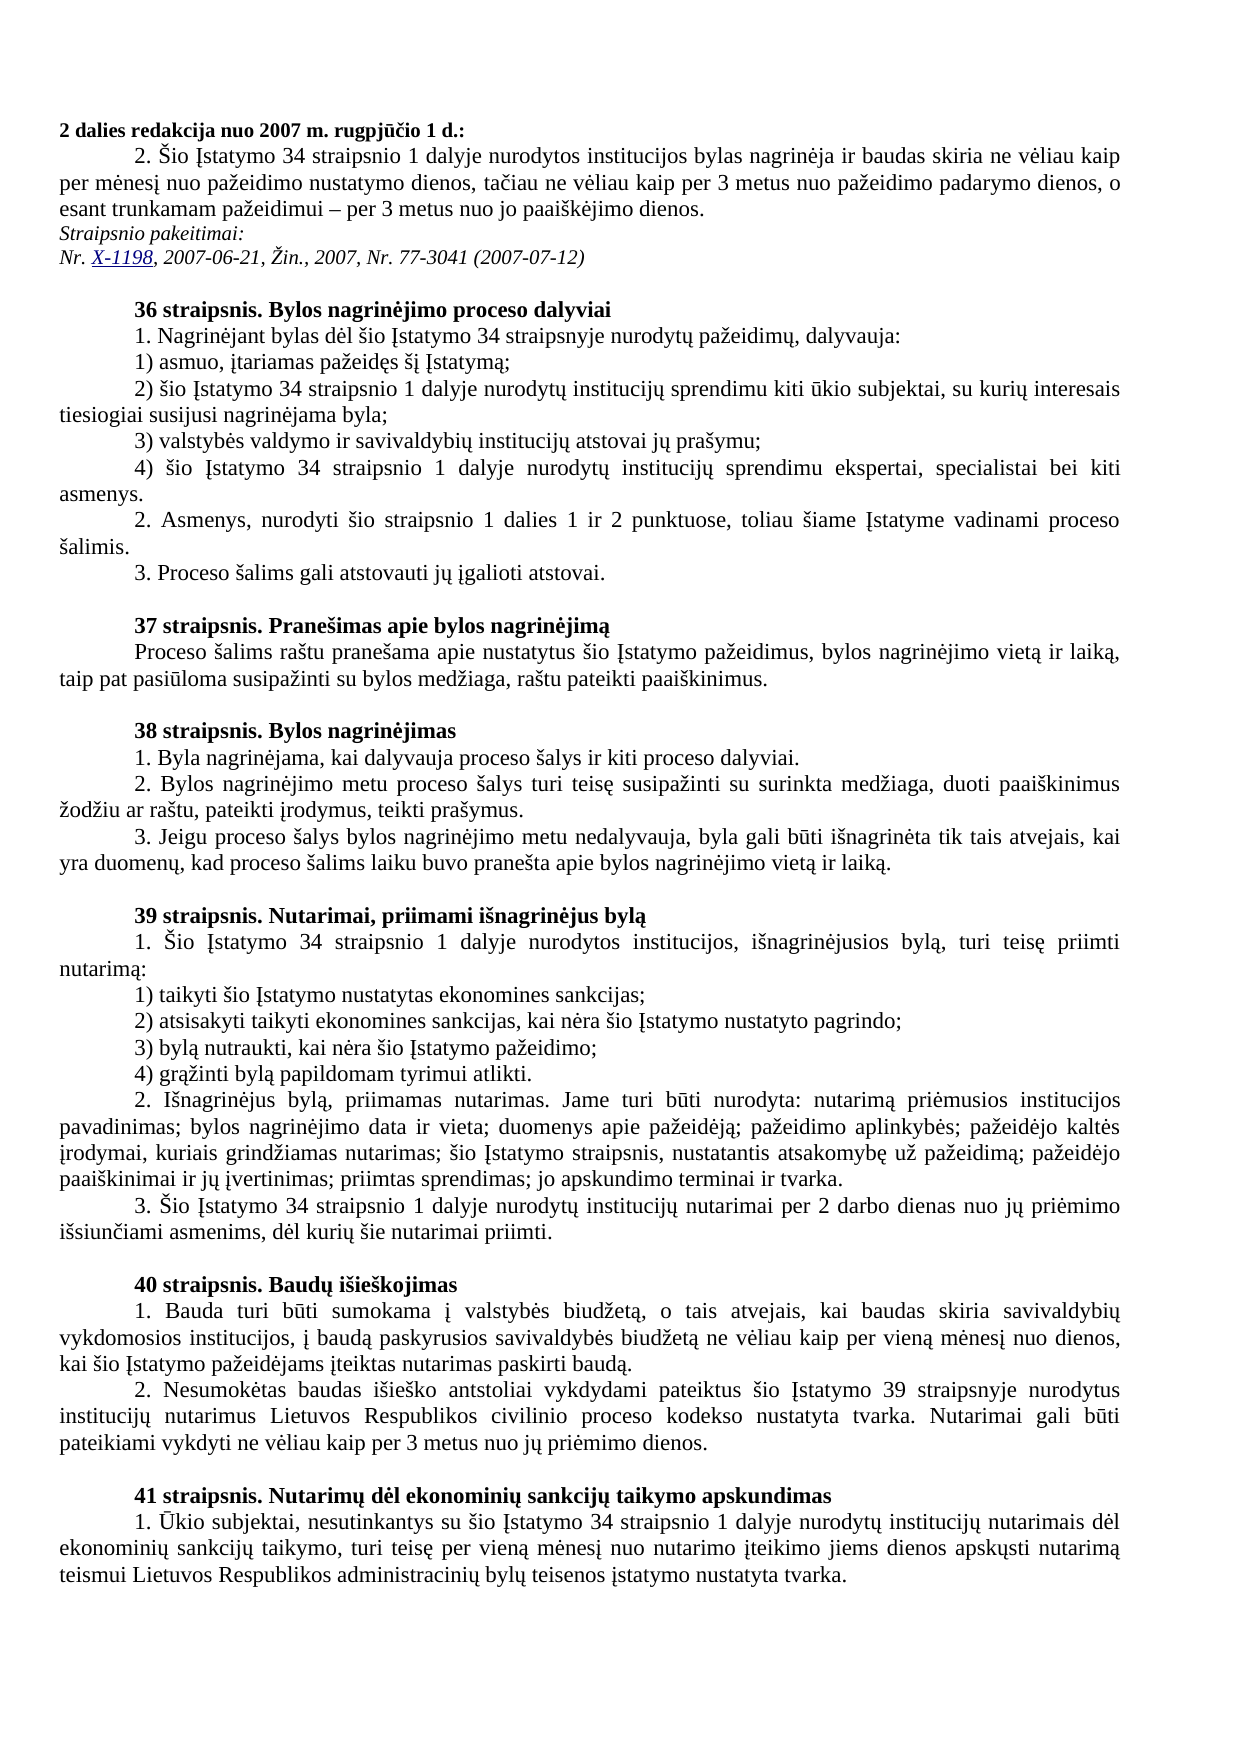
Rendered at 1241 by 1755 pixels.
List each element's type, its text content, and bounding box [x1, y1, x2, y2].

text 2) šio Įstatymo 34 straipsnio 1 dalyje nurodytų institucijų sprendimu kiti ūkio subjektai, su kurių interesais tiesiogiai susijusi nagrinėjama byla; [59, 375, 1122, 427]
text 1) taikyti šio Įstatymo nustatytas ekonomines sankcijas; [59, 981, 1122, 1007]
text 1) asmuo, įtariamas pažeidęs šį Įstatymą; [59, 348, 1122, 375]
text 3. Šio Įstatymo 34 straipsnio 1 dalyje nurodytų institucijų nutarimai per 2 darbo dienas nuo jų priėmimo išsiunčiami asmenims, dėl kurių šie nutarimai priimti. [59, 1192, 1122, 1244]
text 2. Bylos nagrinėjimo metu proceso šalys turi teisę susipažinti su surinkta medžiaga, duoti paaiškinimus žodžiu ar raštu, pateikti įrodymus, teikti prašymus. [59, 770, 1122, 823]
text 4) grąžinti bylą papildomam tyrimui atlikti. [59, 1060, 1122, 1086]
text 2) atsisakyti taikyti ekonomines sankcijas, kai nėra šio Įstatymo nustatyto pagrindo; [59, 1007, 1122, 1034]
text Proceso šalims raštu pranešama apie nustatytus šio Įstatymo pažeidimus, bylos nagrinėjimo vietą ir laiką, taip pat pasiūloma susipažinti su bylos medžiaga, raštu pateikti paaiškinimus. [59, 638, 1122, 691]
text 2. Nesumokėtas baudas išieško antstoliai vykdydami pateiktus šio Įstatymo 39 straipsnyje nurodytus institucijų nutarimus Lietuvos Respublikos civilinio proceso kodekso nustatyta tvarka. Nutarimai gali būti pateikiami vykdyti ne vėliau kaip per 3 metus nuo jų priėmimo dienos. [59, 1376, 1122, 1455]
text 2. Išnagrinėjus bylą, priimamas nutarimas. Jame turi būti nurodyta: nutarimą priėmusios institucijos pavadinimas; bylos nagrinėjimo data ir vieta; duomenys apie pažeidėją; pažeidimo aplinkybės; pažeidėjo kaltės įrodymai, kuriais grindžiamas nutarimas; šio Įstatymo straipsnis, nustatantis atsakomybę už pažeidimą; pažeidėjo paaiškinimai ir jų įvertinimas; priimtas sprendimas; jo apskundimo terminai ir tvarka. [59, 1086, 1122, 1192]
text 2. Šio Įstatymo 34 straipsnio 1 dalyje nurodytos institucijos bylas nagrinėja ir baudas skiria ne vėliau kaip per mėnesį nuo pažeidimo nustatymo dienos, tačiau ne vėliau kaip per 3 metus nuo pažeidimo padarymo dienos, o esant trunkamam pažeidimui – per 3 metus nuo jo paaiškėjimo dienos. [59, 142, 1122, 221]
text 40 straipsnis. Baudų išieškojimas [59, 1271, 1122, 1297]
text 39 straipsnis. Nutarimai, priimami išnagrinėjus bylą [59, 902, 1122, 928]
text 4) šio Įstatymo 34 straipsnio 1 dalyje nurodytų institucijų sprendimu ekspertai, specialistai bei kiti asmenys. [59, 454, 1122, 507]
text 3. Proceso šalims gali atstovauti jų įgalioti atstovai. [59, 559, 1122, 586]
text 2 dalies redakcija nuo 2007 m. rugpjūčio 1 d.: [59, 118, 1122, 142]
text 38 straipsnis. Bylos nagrinėjimas [59, 717, 1122, 744]
text 3. Jeigu proceso šalys bylos nagrinėjimo metu nedalyvauja, byla gali būti išnagrinėta tik tais atvejais, kai yra duomenų, kad proceso šalims laiku buvo pranešta apie bylos nagrinėjimo vietą ir laiką. [59, 823, 1122, 876]
text 3) bylą nutraukti, kai nėra šio Įstatymo pažeidimo; [59, 1034, 1122, 1060]
text 1. Bauda turi būti sumokama į valstybės biudžetą, o tais atvejais, kai baudas skiria savivaldybių vykdomosios institucijos, į baudą paskyrusios savivaldybės biudžetą ne vėliau kaip per vieną mėnesį nuo dienos, kai šio Įstatymo pažeidėjams įteiktas nutarimas paskirti baudą. [59, 1297, 1122, 1376]
text 2. Asmenys, nurodyti šio straipsnio 1 dalies 1 ir 2 punktuose, toliau šiame Įstatyme vadinami proceso šalimis. [59, 507, 1122, 559]
text 1. Šio Įstatymo 34 straipsnio 1 dalyje nurodytos institucijos, išnagrinėjusios bylą, turi teisę priimti nutarimą: [59, 928, 1122, 981]
text 36 straipsnis. Bylos nagrinėjimo proceso dalyviai [59, 296, 1122, 322]
text 1. Ūkio subjektai, nesutinkantys su šio Įstatymo 34 straipsnio 1 dalyje nurodytų institucijų nutarimais dėl ekonominių sankcijų taikymo, turi teisę per vieną mėnesį nuo nutarimo įteikimo jiems dienos apskųsti nutarimą teismui Lietuvos Respublikos administracinių bylų teisenos įstatymo nustatyta tvarka. [59, 1508, 1122, 1587]
text 37 straipsnis. Pranešimas apie bylos nagrinėjimą [59, 612, 1122, 638]
text Nr. X-1198, 2007-06-21, Žin., 2007, Nr. 77-3041 (2007-07-12) [59, 245, 1122, 269]
text 1. Nagrinėjant bylas dėl šio Įstatymo 34 straipsnyje nurodytų pažeidimų, dalyvauja: [59, 322, 1122, 348]
text 3) valstybės valdymo ir savivaldybių institucijų atstovai jų prašymu; [59, 427, 1122, 454]
text 41 straipsnis. Nutarimų dėl ekonominių sankcijų taikymo apskundimas [59, 1482, 1122, 1508]
text 1. Byla nagrinėjama, kai dalyvauja proceso šalys ir kiti proceso dalyviai. [59, 744, 1122, 770]
text Straipsnio pakeitimai: [59, 221, 1122, 245]
